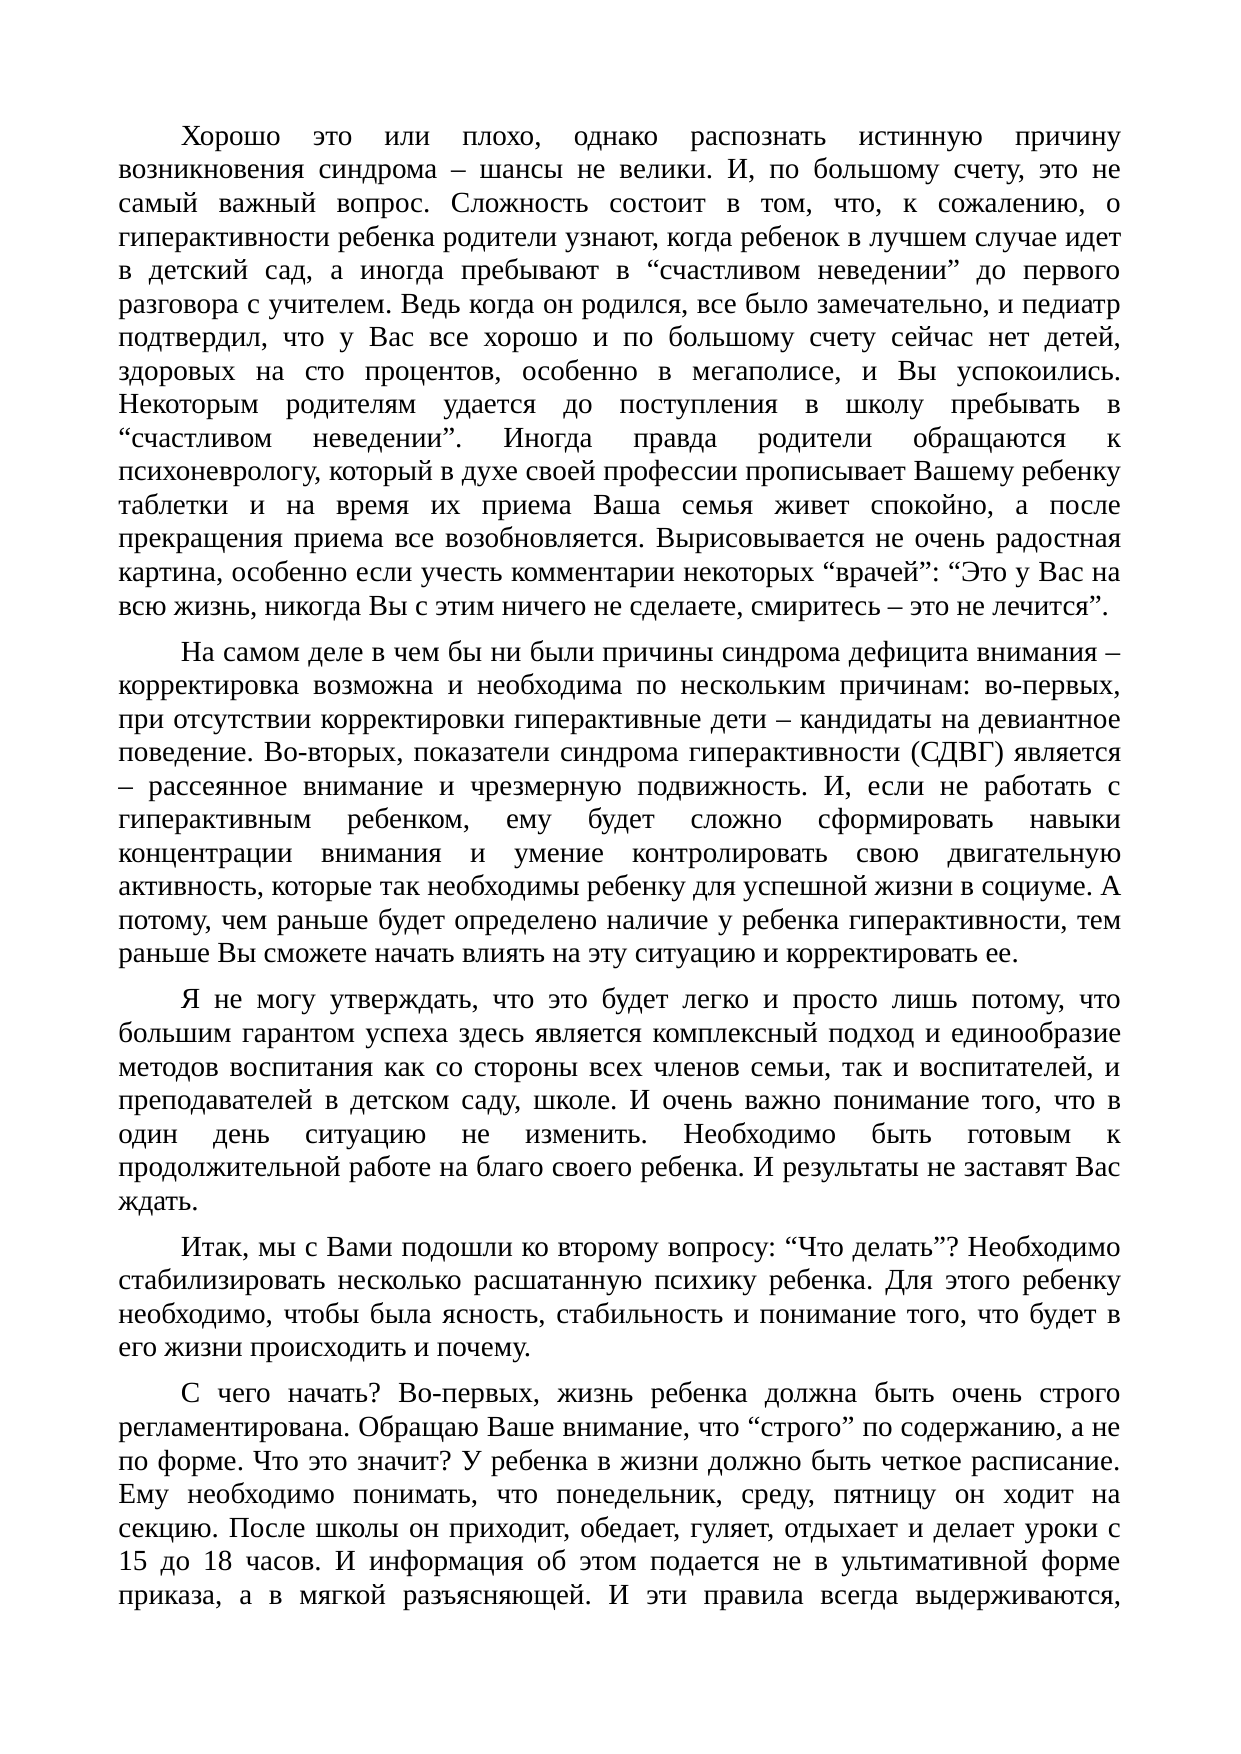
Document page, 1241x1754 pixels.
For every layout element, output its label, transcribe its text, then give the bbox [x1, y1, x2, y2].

text На самом деле в чем бы ни были причины синдрома дефицита внимания – корректировка возможна и необходима по нескольким причинам: во-первых, при отсутствии корректировки гиперактивные дети – кандидаты на девиантное поведение. Во-вторых, показатели синдрома гиперактивности (СДВГ) является – рассеянное внимание и чрезмерную подвижность. И, если не работать с гиперактивным ребенком, ему будет сложно сформировать навыки концентрации внимания и умение контролировать свою двигательную активность, которые так необходимы ребенку для успешной жизни в социуме. А потому, чем раньше будет определено наличие у ребенка гиперактивности, тем раньше Вы сможете начать влиять на эту ситуацию и корректировать ее. [118, 634, 1122, 969]
text Хорошо это или плохо, однако распознать истинную причину возникновения синдрома – шансы не велики. И, по большому счету, это не самый важный вопрос. Сложность состоит в том, что, к сожалению, о гиперактивности ребенка родители узнают, когда ребенок в лучшем случае идет в детский сад, а иногда пребывают в “счастливом неведении” до первого разговора с учителем. Ведь когда он родился, все было замечательно, и педиатр подтвердил, что у Вас все хорошо и по большому счету сейчас нет детей, здоровых на сто процентов, особенно в мегаполисе, и Вы успокоились. Некоторым родителям удается до поступления в школу пребывать в “счастливом неведении”. Иногда правда родители обращаются к психоневрологу, который в духе своей профессии прописывает Вашему ребенку таблетки и на время их приема Ваша семья живет спокойно, а после прекращения приема все возобновляется. Вырисовывается не очень радостная картина, особенно если учесть комментарии некоторых “врачей”: “Это у Вас на всю жизнь, никогда Вы с этим ничего не сделаете, смиритесь – это не лечится”. [118, 118, 1122, 621]
text Я не могу утверждать, что это будет легко и просто лишь потому, что большим гарантом успеха здесь является комплексный подход и единообразие методов воспитания как со стороны всех членов семьи, так и воспитателей, и преподавателей в детском саду, школе. И очень важно понимание того, что в один день ситуацию не изменить. Необходимо быть готовым к продолжительной работе на благо своего ребенка. И результаты не заставят Вас ждать. [118, 982, 1122, 1216]
text С чего начать? Во-первых, жизнь ребенка должна быть очень строго регламентирована. Обращаю Ваше внимание, что “строго” по содержанию, а не по форме. Что это значит? У ребенка в жизни должно быть четкое расписание. Ему необходимо понимать, что понедельник, среду, пятницу он ходит на секцию. После школы он приходит, обедает, гуляет, отдыхает и делает уроки с 15 до 18 часов. И информация об этом подается не в ультимативной форме приказа, а в мягкой разъясняющей. И эти правила всегда выдерживаются, [118, 1376, 1122, 1610]
text Итак, мы с Вами подошли ко второму вопросу: “Что делать”? Необходимо стабилизировать несколько расшатанную психику ребенка. Для этого ребенку необходимо, чтобы была ясность, стабильность и понимание того, что будет в его жизни происходить и почему. [118, 1229, 1122, 1363]
